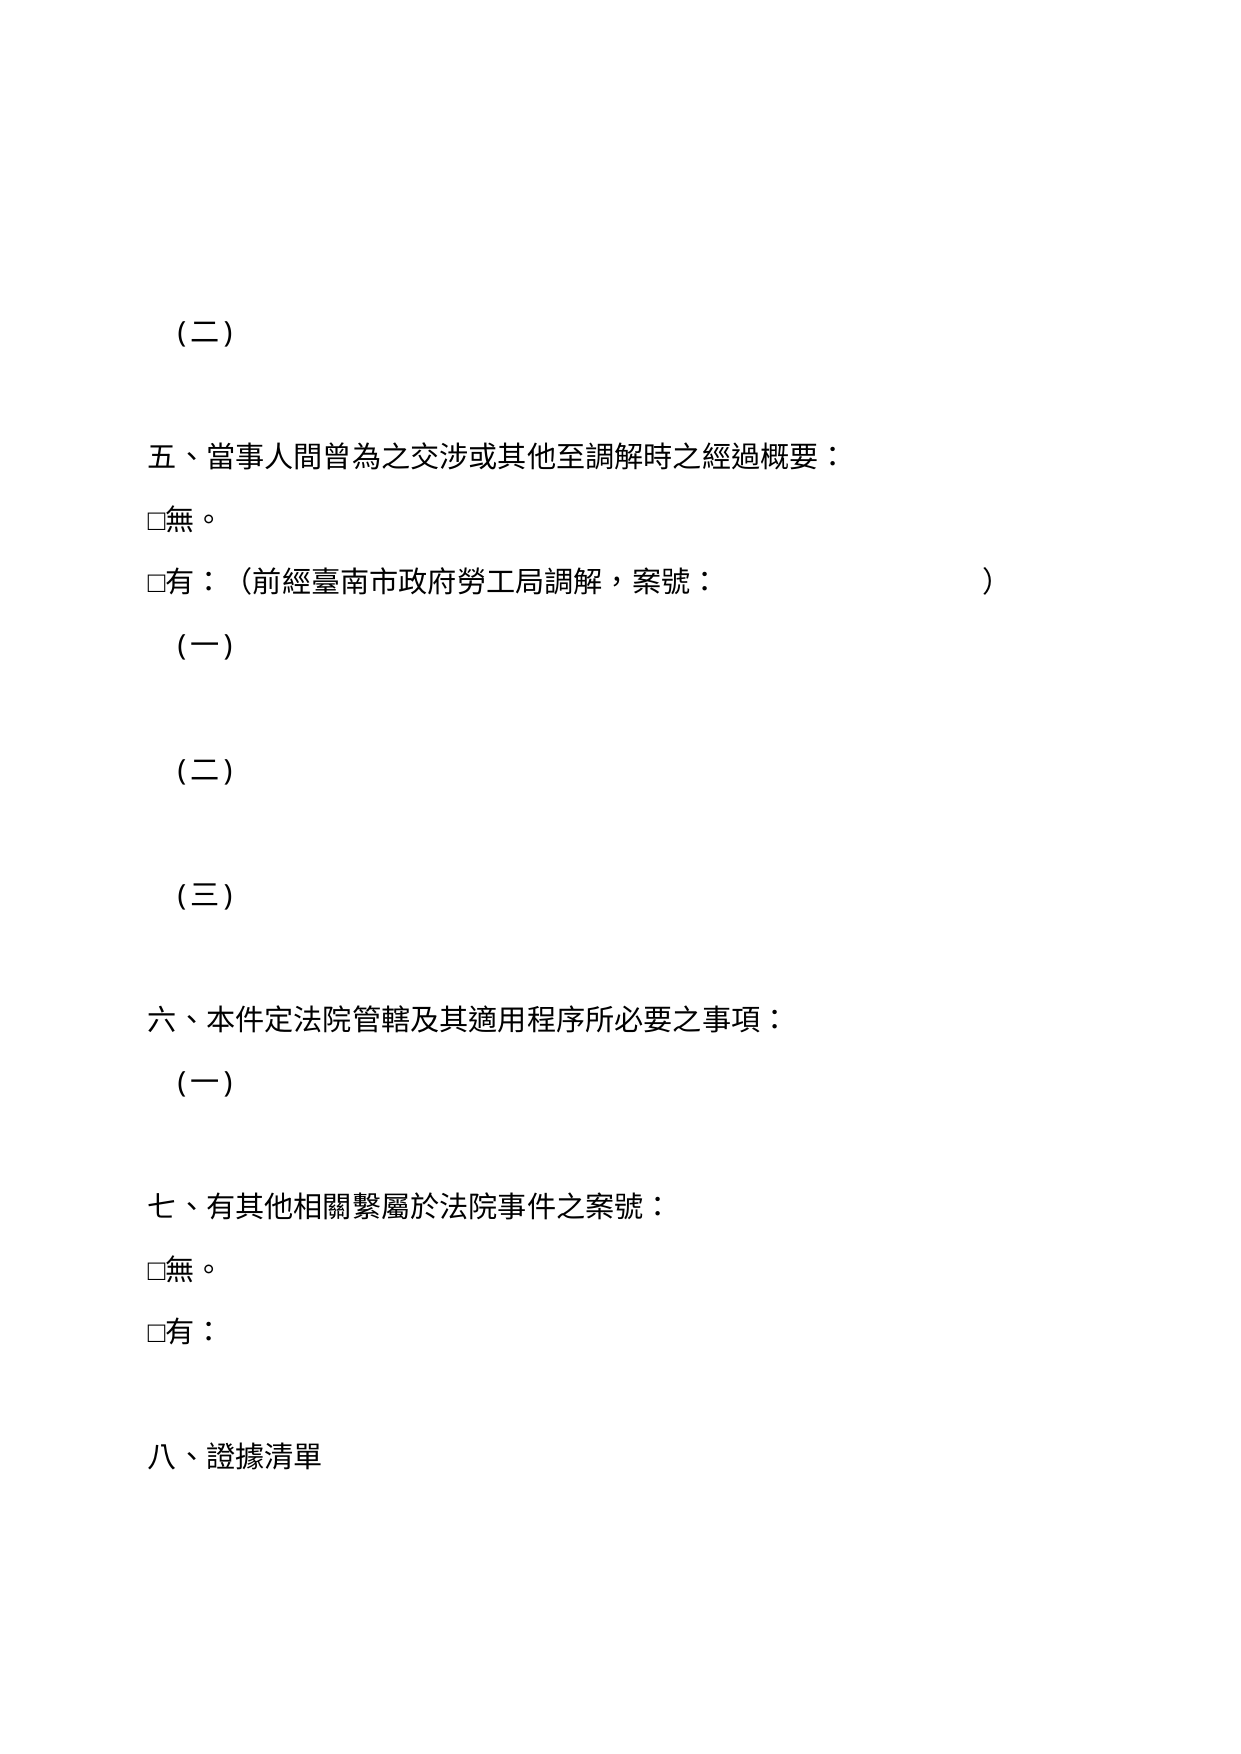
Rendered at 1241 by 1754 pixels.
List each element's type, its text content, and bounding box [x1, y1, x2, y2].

text (二) [173, 288, 1092, 351]
text □有：（前經臺南市政府勞工局調解，案號： ） [148, 538, 1092, 601]
text 七、有其他相關繫屬於法院事件之案號： [148, 1163, 1092, 1226]
text □無。 [148, 476, 1092, 538]
text 八、證據清單 [148, 1413, 1092, 1476]
text (三) [173, 851, 1092, 913]
text 六、本件定法院管轄及其適用程序所必要之事項： [148, 976, 1092, 1038]
text □無。 [148, 1226, 1092, 1288]
text (二) [173, 726, 1092, 788]
text (一) [173, 1038, 1092, 1101]
text □有： [148, 1288, 1092, 1351]
text (一) [173, 601, 1092, 663]
text 五、當事人間曾為之交涉或其他至調解時之經過概要： [148, 413, 1092, 476]
